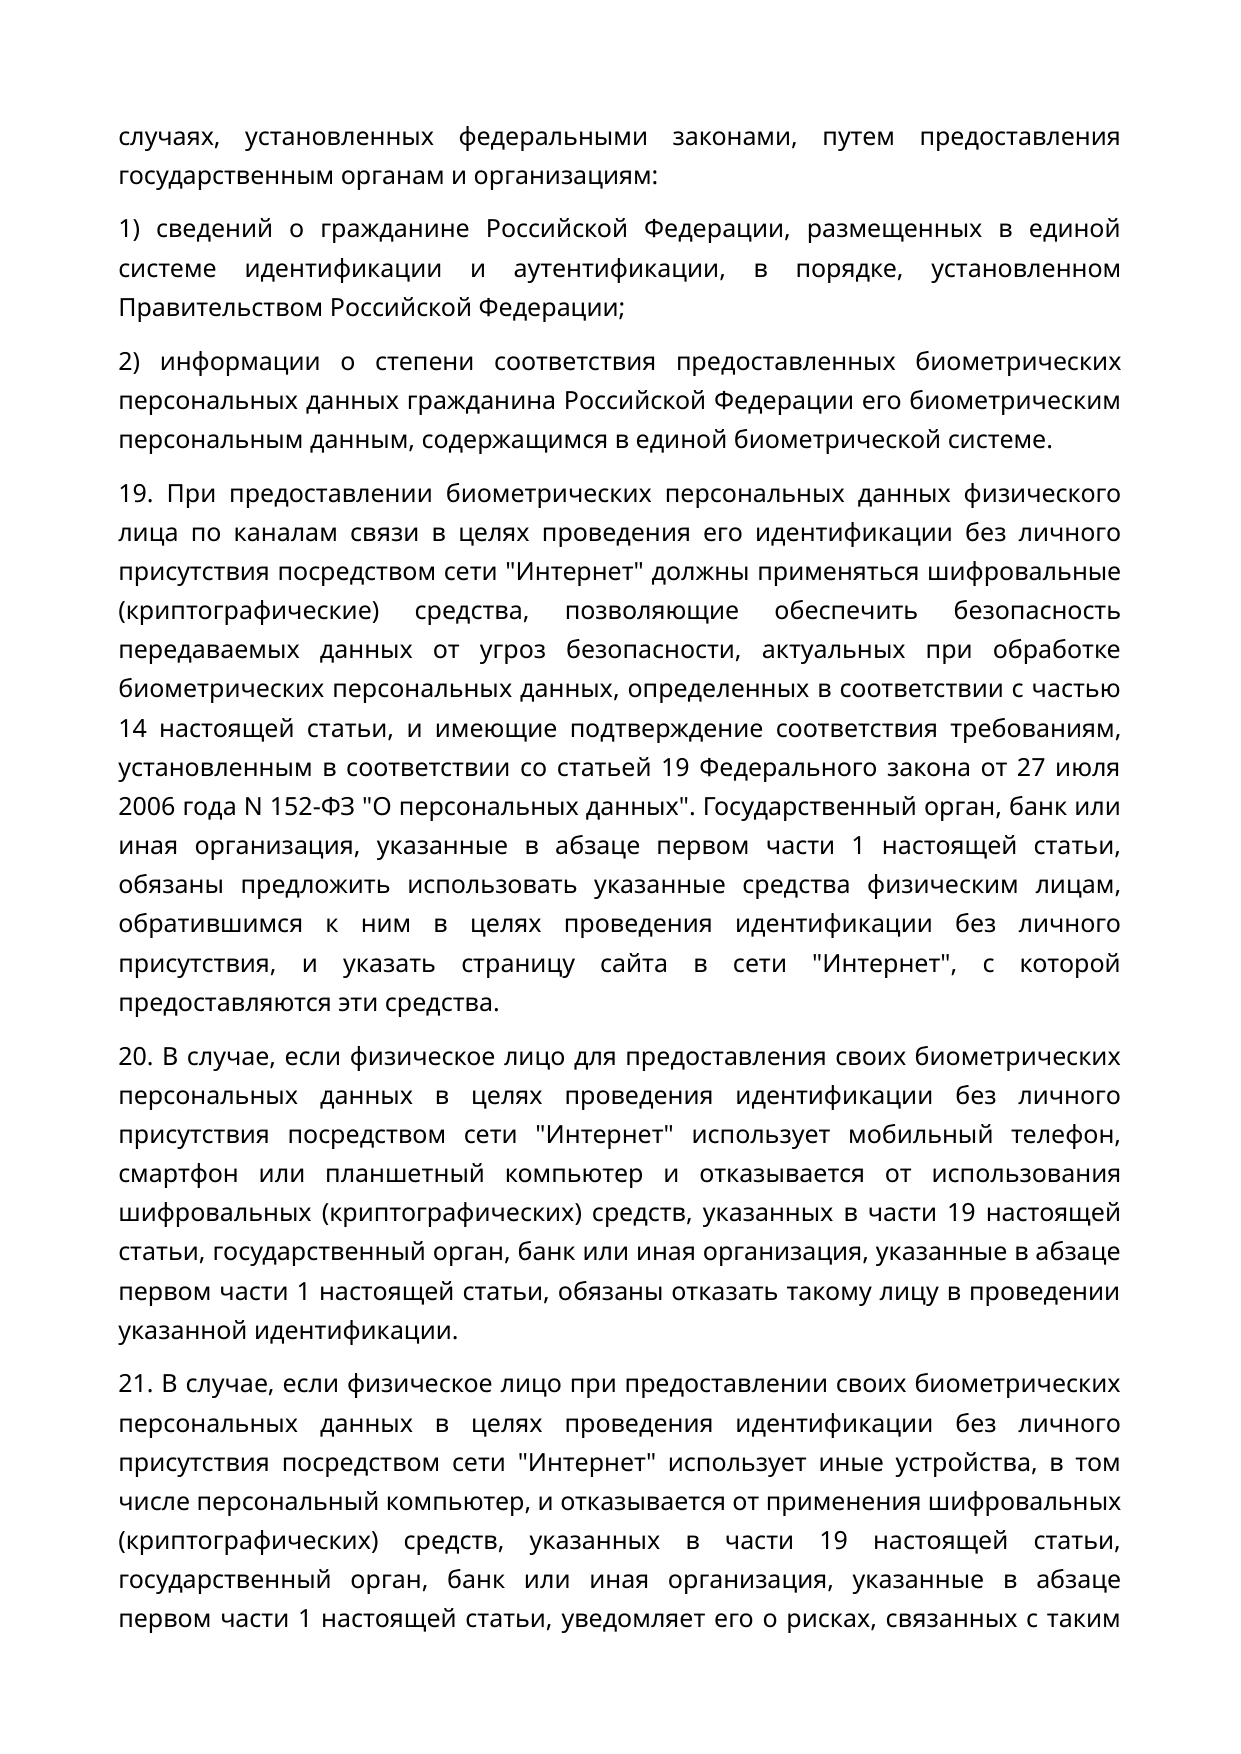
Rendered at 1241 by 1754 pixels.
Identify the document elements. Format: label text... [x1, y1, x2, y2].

text 20. В случае, если физическое лицо для предоставления своих биометрических персональных данных в целях проведения идентификации без личного присутствия посредством сети "Интернет" использует мобильный телефон, смартфон или планшетный компьютер и отказывается от использования шифровальных (криптографических) средств, указанных в части 19 настоящей статьи, государственный орган, банк или иная организация, указанные в абзаце первом части 1 настоящей статьи, обязаны отказать такому лицу в проведении указанной идентификации. [118, 1038, 1122, 1346]
text 1) сведений о гражданине Российской Федерации, размещенных в единой системе идентификации и аутентификации, в порядке, установленном Правительством Российской Федерации; [118, 211, 1122, 323]
text 2) информации о степени соответствия предоставленных биометрических персональных данных гражданина Российской Федерации его биометрическим персональным данным, содержащимся в единой биометрической системе. [118, 343, 1122, 456]
text 21. В случае, если физическое лицо при предоставлении своих биометрических персональных данных в целях проведения идентификации без личного присутствия посредством сети "Интернет" использует иные устройства, в том числе персональный компьютер, и отказывается от применения шифровальных (криптографических) средств, указанных в части 19 настоящей статьи, государственный орган, банк или иная организация, указанные в абзаце первом части 1 настоящей статьи, уведомляет его о рисках, связанных с таким [118, 1366, 1122, 1635]
text случаях, установленных федеральными законами, путем предоставления государственным органам и организациям: [118, 118, 1122, 191]
text 19. При предоставлении биометрических персональных данных физического лица по каналам связи в целях проведения его идентификации без личного присутствия посредством сети "Интернет" должны применяться шифровальные (криптографические) средства, позволяющие обеспечить безопасность передаваемых данных от угроз безопасности, актуальных при обработке биометрических персональных данных, определенных в соответствии с частью 14 настоящей статьи, и имеющие подтверждение соответствия требованиям, установленным в соответствии со статьей 19 Федерального закона от 27 июля 2006 года N 152-ФЗ "О персональных данных". Государственный орган, банк или иная организация, указанные в абзаце первом части 1 настоящей статьи, обязаны предложить использовать указанные средства физическим лицам, обратившимся к ним в целях проведения идентификации без личного присутствия, и указать страницу сайта в сети "Интернет", с которой предоставляются эти средства. [118, 475, 1122, 1018]
